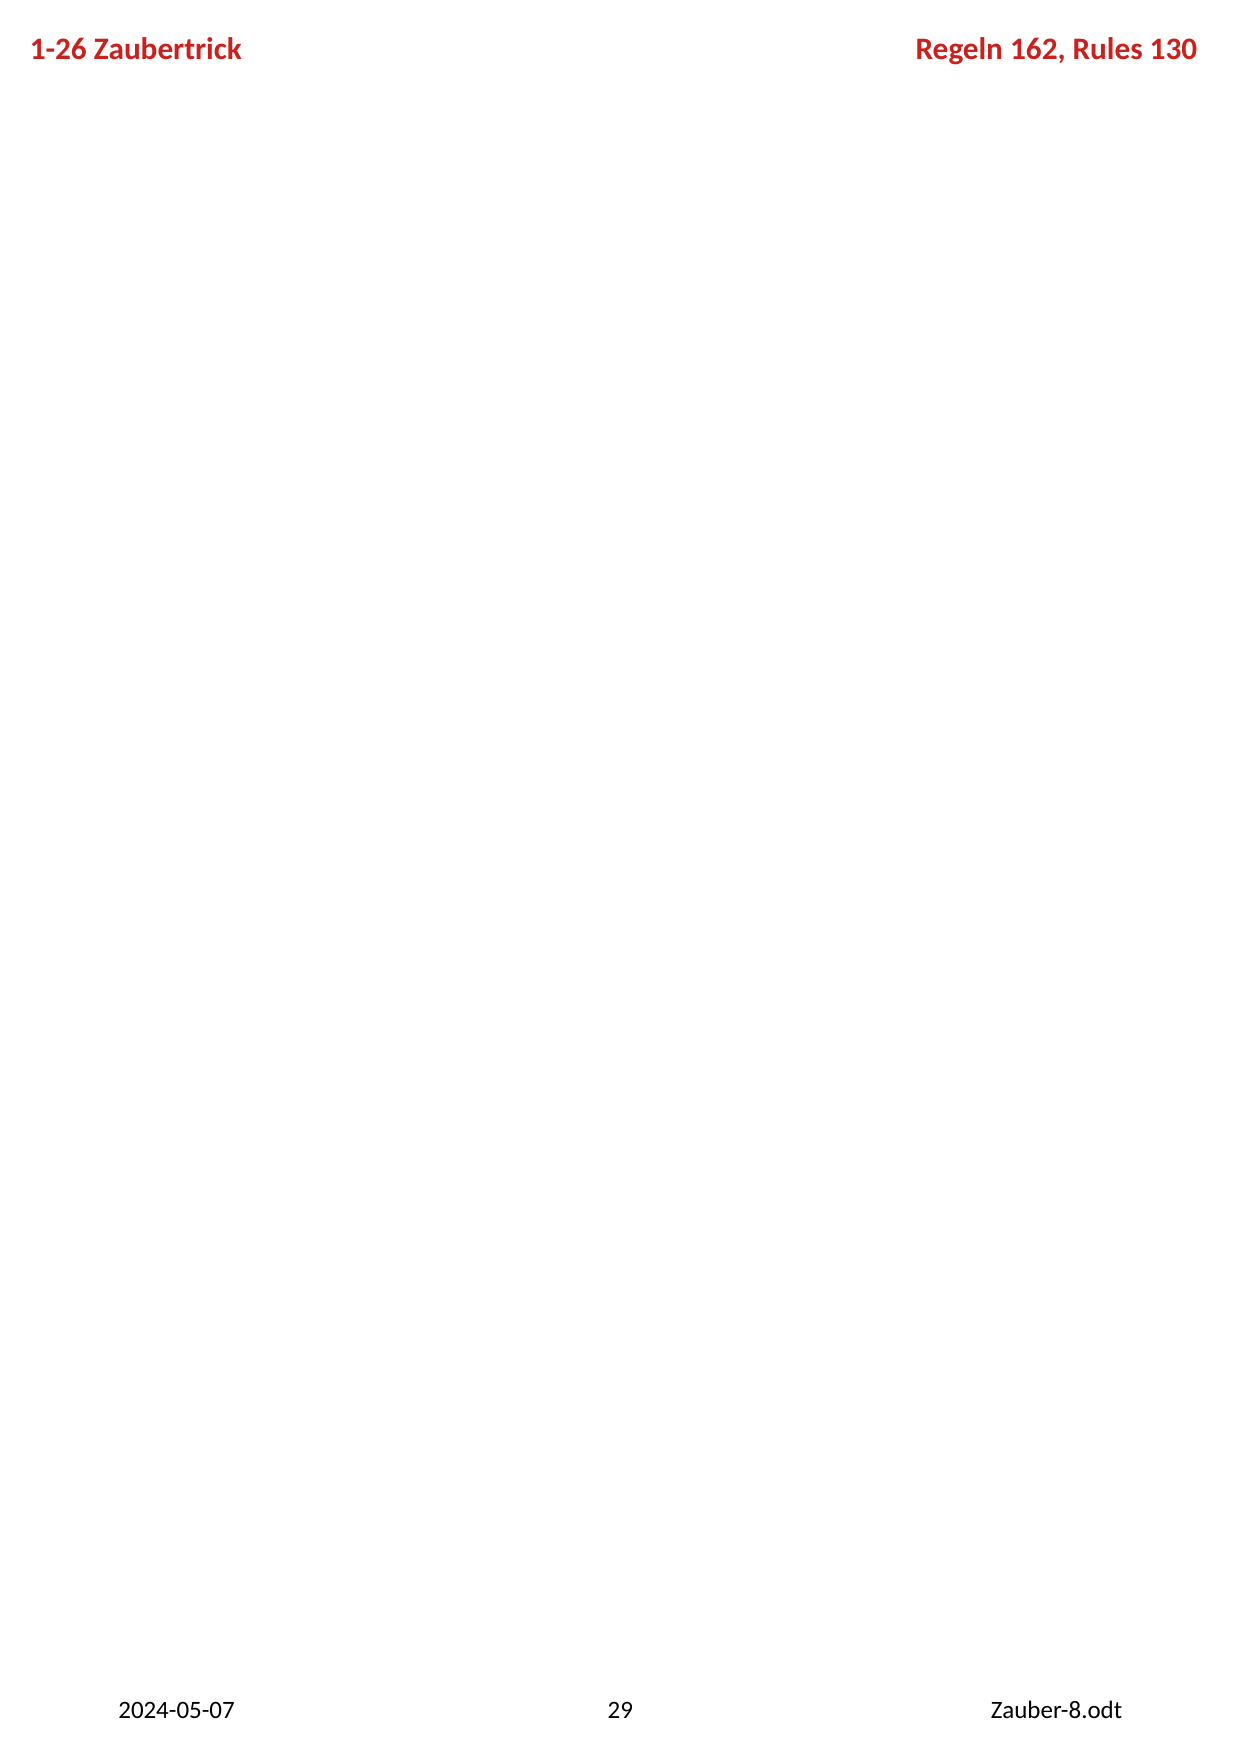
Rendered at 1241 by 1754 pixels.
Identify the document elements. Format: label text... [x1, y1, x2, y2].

text 1-26 Zaubertrick Regeln 162, Rules 130 [29, 29, 1211, 68]
